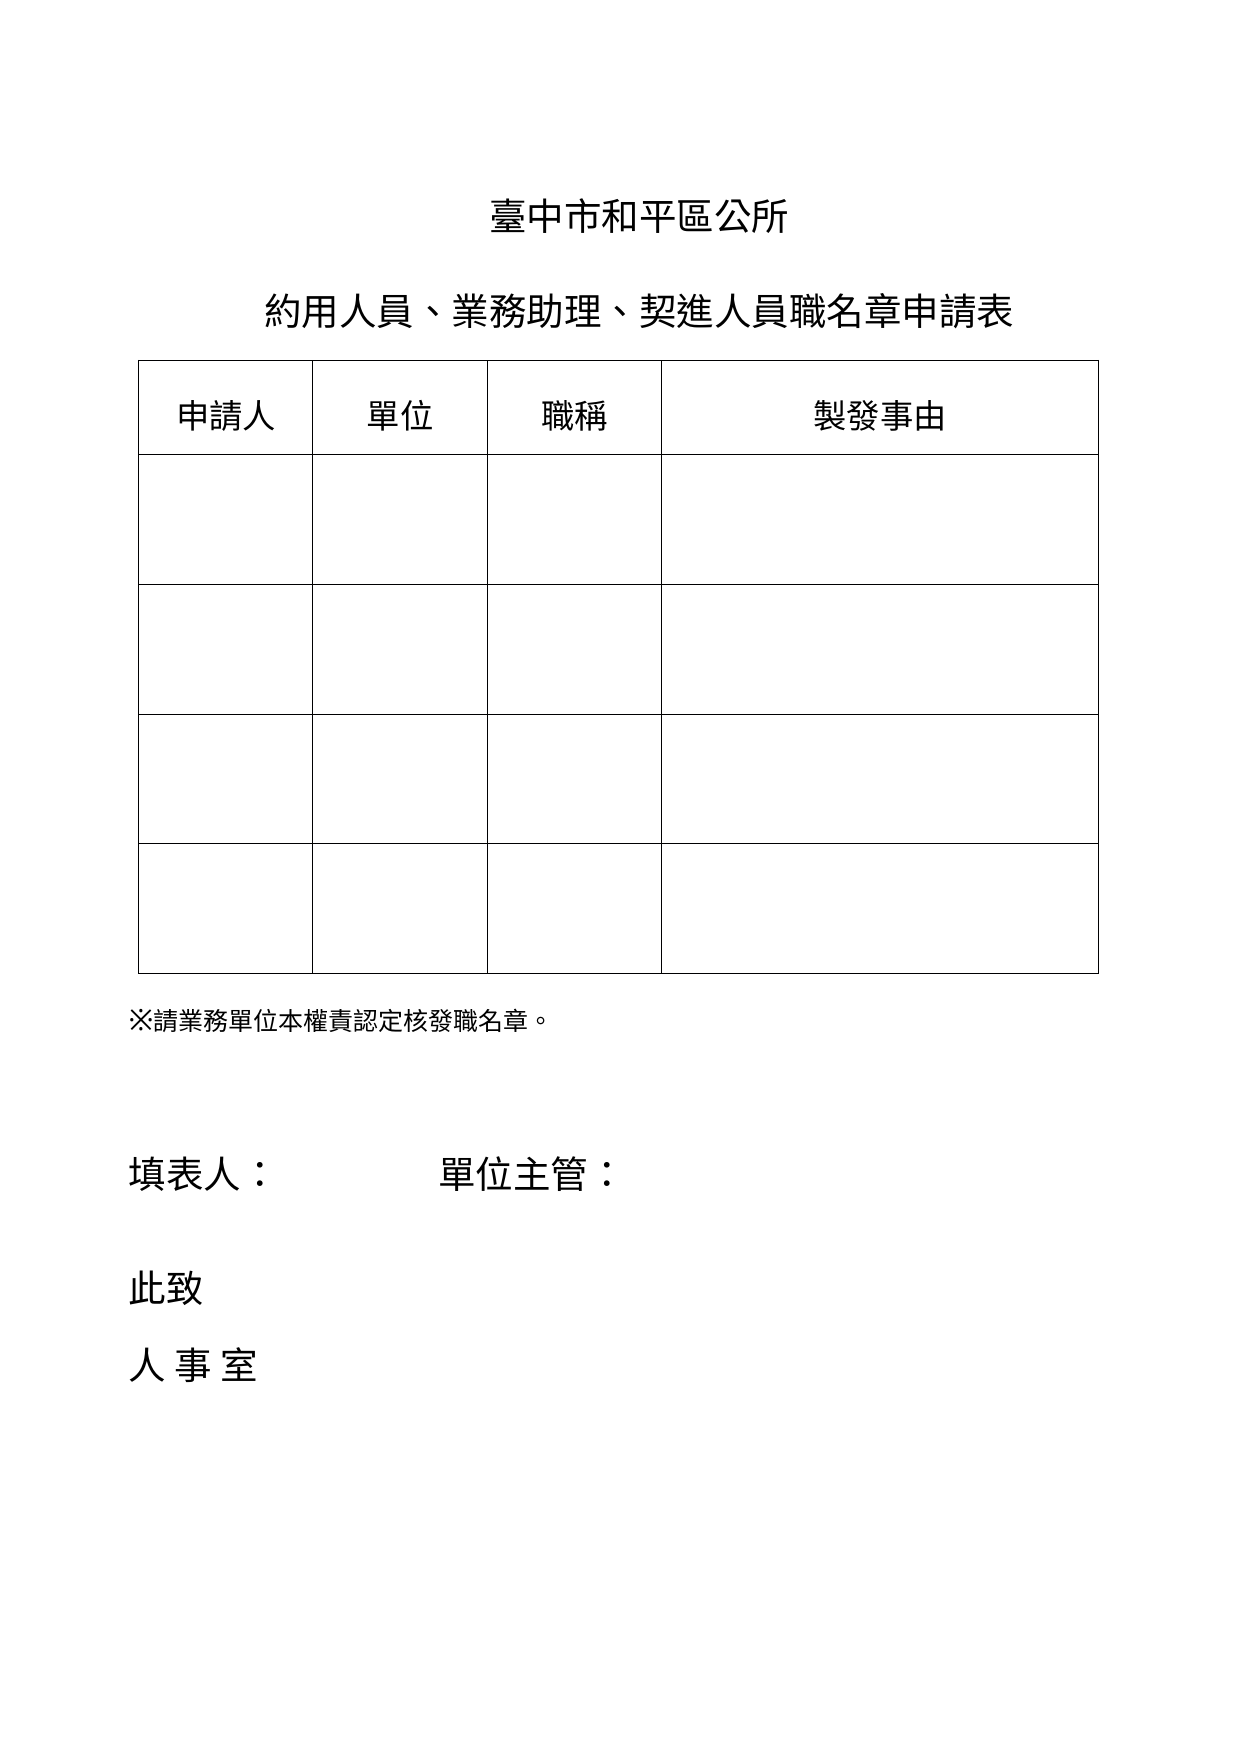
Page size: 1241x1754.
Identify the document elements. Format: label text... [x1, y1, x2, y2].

table_cell [139, 715, 312, 843]
text 臺中市和平區公所 [187, 169, 1090, 246]
table_cell [139, 585, 312, 714]
table_cell [488, 715, 661, 843]
table_header 單位 [313, 361, 487, 454]
table_cell [662, 844, 1098, 973]
table_cell [662, 455, 1098, 584]
text 填表人： 單位主管： [128, 1127, 1090, 1203]
text 約用人員、業務助理、契進人員職名章申請表 [187, 264, 1090, 341]
text 人 事 室 [128, 1318, 1090, 1394]
table_cell [488, 455, 661, 584]
table_cell [662, 585, 1098, 714]
text ※請業務單位本權責認定核發職名章。 [128, 974, 1090, 1051]
table_cell [662, 715, 1098, 843]
table_cell [488, 844, 661, 973]
table_cell [139, 455, 312, 584]
table_cell [488, 585, 661, 714]
table_cell [139, 844, 312, 973]
table_cell [313, 585, 487, 714]
table_header 製發事由 [662, 361, 1098, 454]
table_cell [313, 844, 487, 973]
table_cell [313, 455, 487, 584]
text 此致 [128, 1242, 1090, 1318]
table_header 申請人 [139, 361, 312, 454]
table_header 職稱 [488, 361, 661, 454]
table_cell [313, 715, 487, 843]
